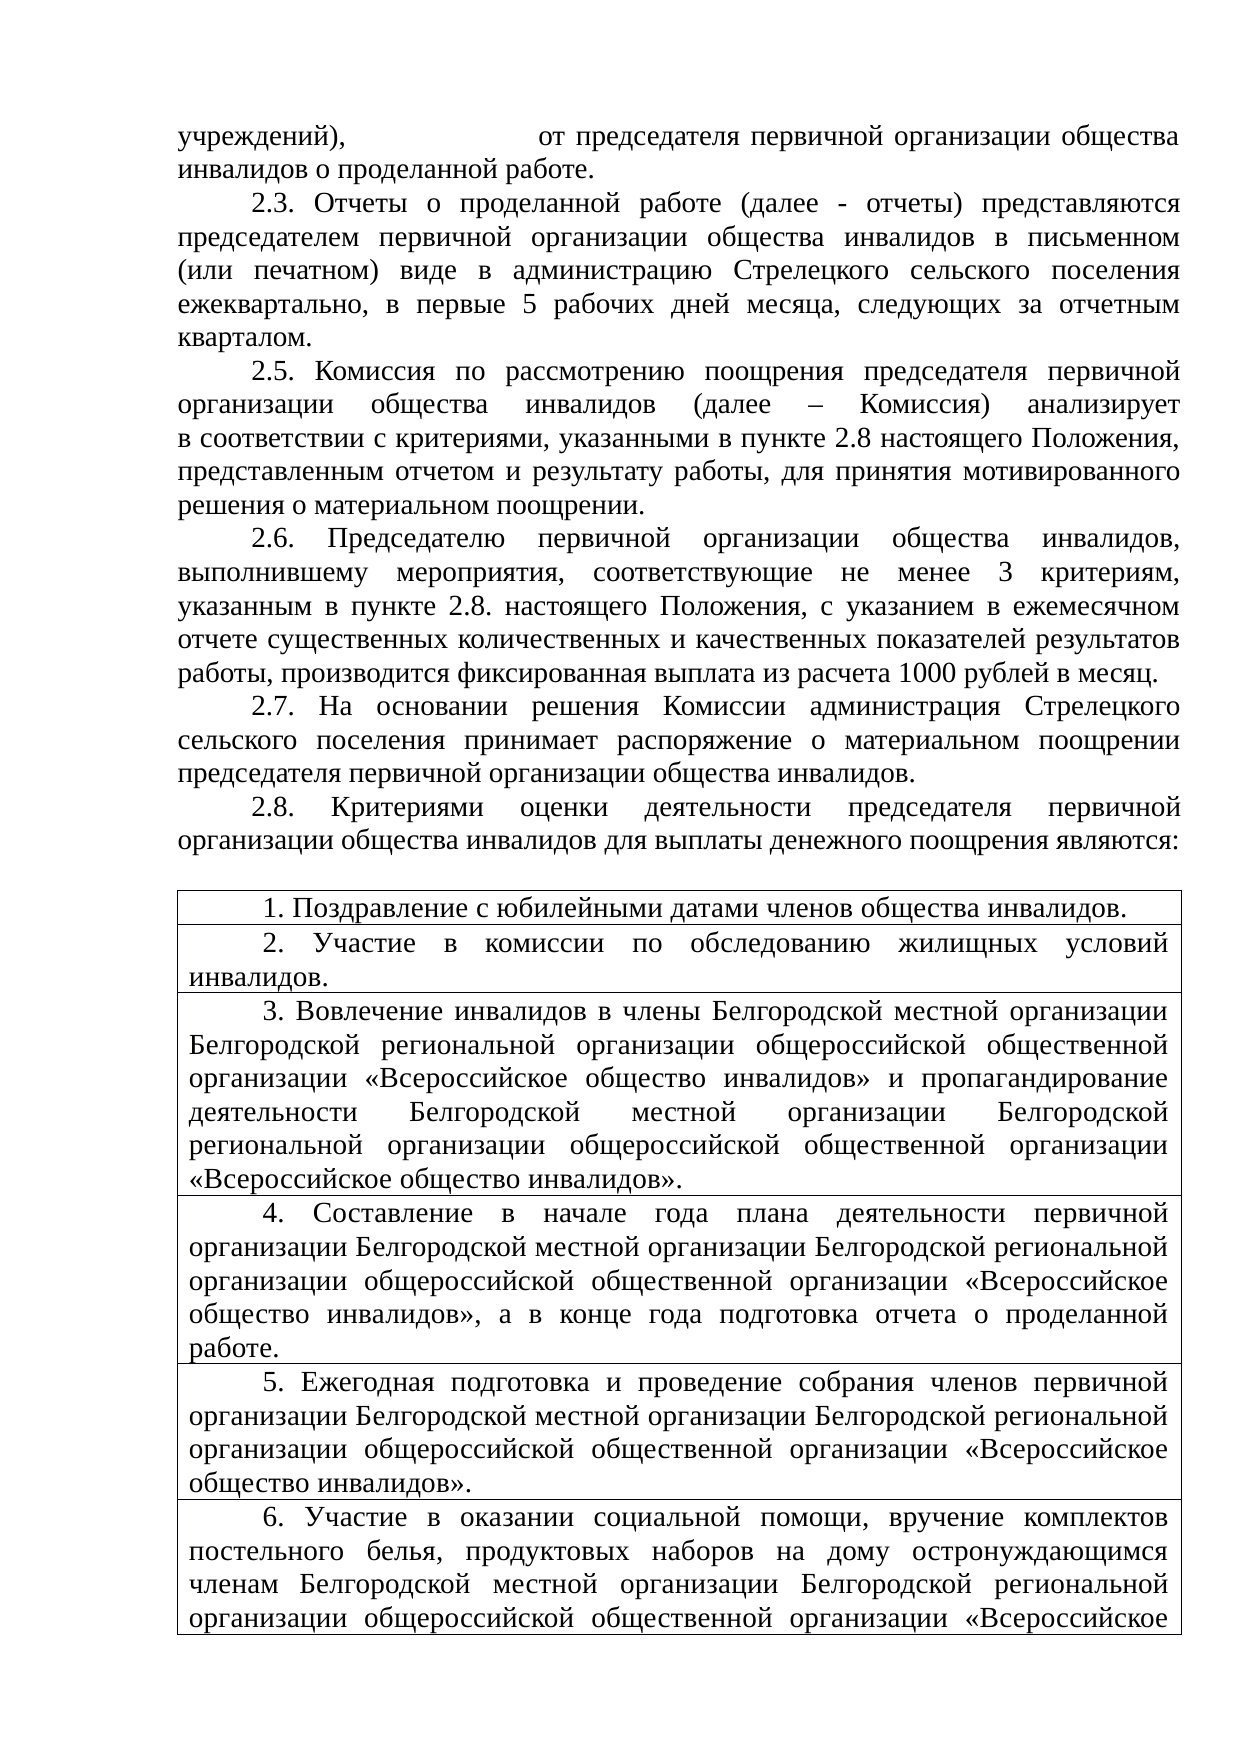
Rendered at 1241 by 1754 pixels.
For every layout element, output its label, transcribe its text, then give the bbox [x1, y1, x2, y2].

table_cell 4. Составление в начале года плана деятельности первичной организации Белгородской местной организации Белгородской региональной организации общероссийской общественной организации «Всероссийское общество инвалидов», а в конце года подготовка отчета о проделанной работе. [178, 1196, 1181, 1363]
text учреждений), от председателя первичной организации общества инвалидов о проделанной работе. [177, 118, 1181, 185]
text 2.5. Комиссия по рассмотрению поощрения председателя первичной организации общества инвалидов (далее – Комиссия) анализирует в соответствии с критериями, указанными в пункте 2.8 настоящего Положения, представленным отчетом и результату работы, для принятия мотивированного решения о материальном поощрении. [177, 353, 1181, 521]
text 2.7. На основании решения Комиссии администрация Стрелецкого сельского поселения принимает распоряжение о материальном поощрении председателя первичной организации общества инвалидов. [177, 688, 1181, 789]
text 2.6. Председателю первичной организации общества инвалидов, выполнившему мероприятия, соответствующие не менее 3 критериям, указанным в пункте 2.8. настоящего Положения, с указанием в ежемесячном отчете существенных количественных и качественных показателей результатов работы, производится фиксированная выплата из расчета 1000 рублей в месяц. [177, 521, 1181, 688]
text 2.8. Критериями оценки деятельности председателя первичной организации общества инвалидов для выплаты денежного поощрения являются: [177, 789, 1181, 856]
table_cell 5. Ежегодная подготовка и проведение собрания членов первичной организации Белгородской местной организации Белгородской региональной организации общероссийской общественной организации «Всероссийское общество инвалидов». [178, 1364, 1181, 1498]
table_cell 2. Участие в комиссии по обследованию жилищных условий инвалидов. [178, 925, 1181, 992]
table_header 1. Поздравление с юбилейными датами членов общества инвалидов. [178, 891, 1181, 924]
table_cell 6. Участие в оказании социальной помощи, вручение комплектов постельного белья, продуктовых наборов на дому остронуждающимся членам Белгородской местной организации Белгородской региональной организации общероссийской общественной организации «Всероссийское [178, 1500, 1181, 1634]
text 2.3. Отчеты о проделанной работе (далее - отчеты) представляются председателем первичной организации общества инвалидов в письменном (или печатном) виде в администрацию Стрелецкого сельского поселения ежеквартально, в первые 5 рабочих дней месяца, следующих за отчетным кварталом. [177, 185, 1181, 353]
table_cell 3. Вовлечение инвалидов в члены Белгородской местной организации Белгородской региональной организации общероссийской общественной организации «Всероссийское общество инвалидов» и пропагандирование деятельности Белгородской местной организации Белгородской региональной организации общероссийской общественной организации «Всероссийское общество инвалидов». [178, 993, 1181, 1194]
